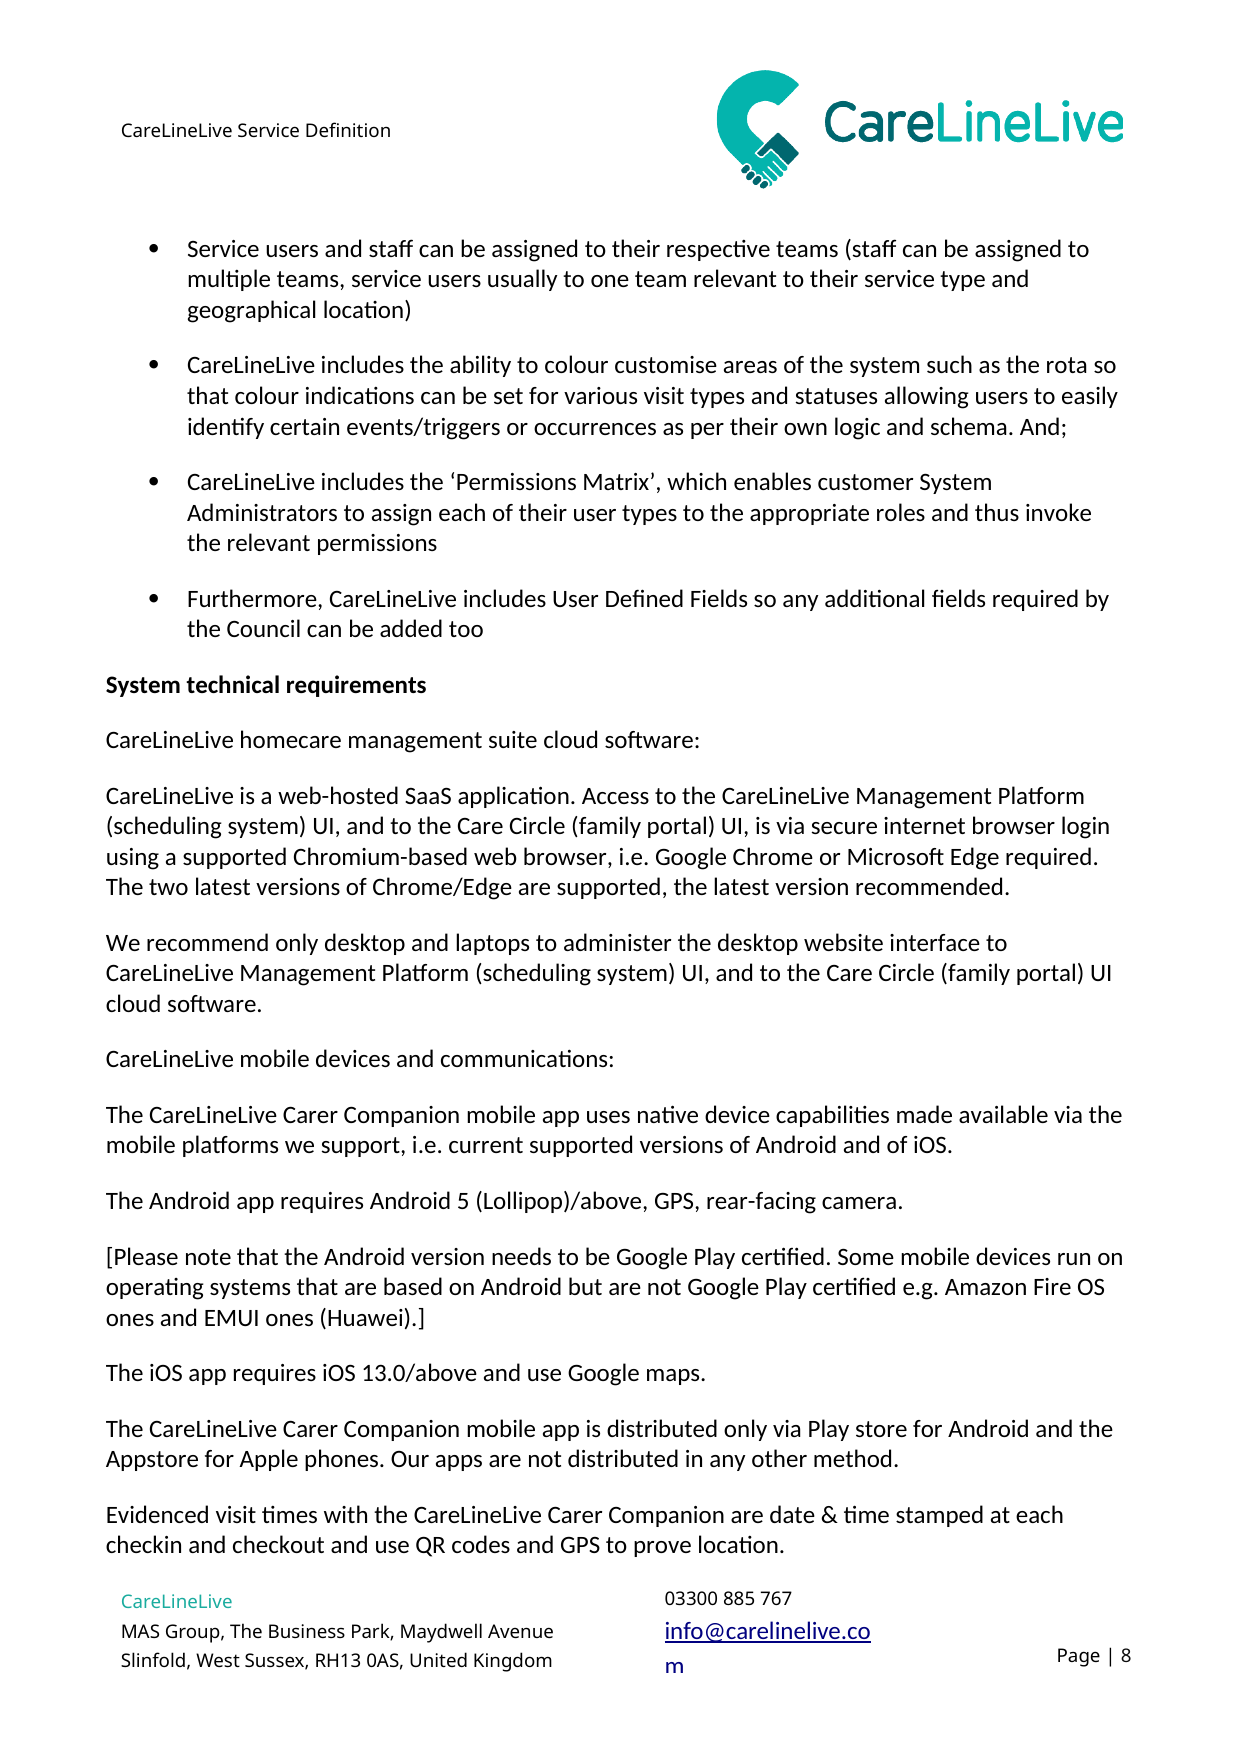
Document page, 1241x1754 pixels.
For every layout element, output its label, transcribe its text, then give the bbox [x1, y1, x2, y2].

text The iOS app requires iOS 13.0/above and use Google maps. [106, 1357, 1124, 1388]
text CareLineLive mobile devices and communications: [106, 1043, 1124, 1074]
list Furthermore, CareLineLive includes User Defined Fields so any additional fields required by the Council can be added too [149, 583, 1124, 644]
text [Please note that the Android version needs to be Google Play certified. Some mobile devices run on operating systems that are based on Android but are not Google Play certified e.g. Amazon Fire OS ones and EMUI ones (Huawei).] [106, 1241, 1124, 1332]
text The Android app requires Android 5 (Lollipop)/above, GPS, rear-facing camera. [106, 1185, 1124, 1216]
subtitle System technical requirements [106, 669, 1124, 699]
text The CareLineLive Carer Companion mobile app is distributed only via Play store for Android and the Appstore for Apple phones. Our apps are not distributed in any other method. [106, 1413, 1124, 1474]
text The CareLineLive Carer Companion mobile app uses native device capabilities made available via the mobile platforms we support, i.e. current supported versions of Android and of iOS. [106, 1099, 1124, 1160]
list CareLineLive includes the ‘Permissions Matrix’, which enables customer System Administrators to assign each of their user types to the appropriate roles and thus invoke the relevant permissions [149, 466, 1124, 558]
text Evidenced visit times with the CareLineLive Carer Companion are date & time stamped at each checkin and checkout and use QR codes and GPS to prove location. [106, 1499, 1124, 1560]
text CareLineLive is a web-hosted SaaS application. Access to the CareLineLive Management Platform (scheduling system) UI, and to the Care Circle (family portal) UI, is via secure internet browser login using a supported Chromium-based web browser, i.e. Google Chrome or Microsoft Edge required. The two latest versions of Chrome/Edge are supported, the latest version recommended. [106, 780, 1124, 902]
list Service users and staff can be assigned to their respective teams (staff can be assigned to multiple teams, service users usually to one team relevant to their service type and geographical location) [149, 233, 1124, 325]
text CareLineLive homecare management suite cloud software: [106, 724, 1124, 755]
text We recommend only desktop and laptops to administer the desktop website interface to CareLineLive Management Platform (scheduling system) UI, and to the Care Circle (family portal) UI cloud software. [106, 927, 1124, 1018]
list CareLineLive includes the ability to colour customise areas of the system such as the rota so that colour indications can be set for various visit types and statuses allowing users to easily identify certain events/triggers or occurrences as per their own logic and schema. And; [149, 350, 1124, 441]
